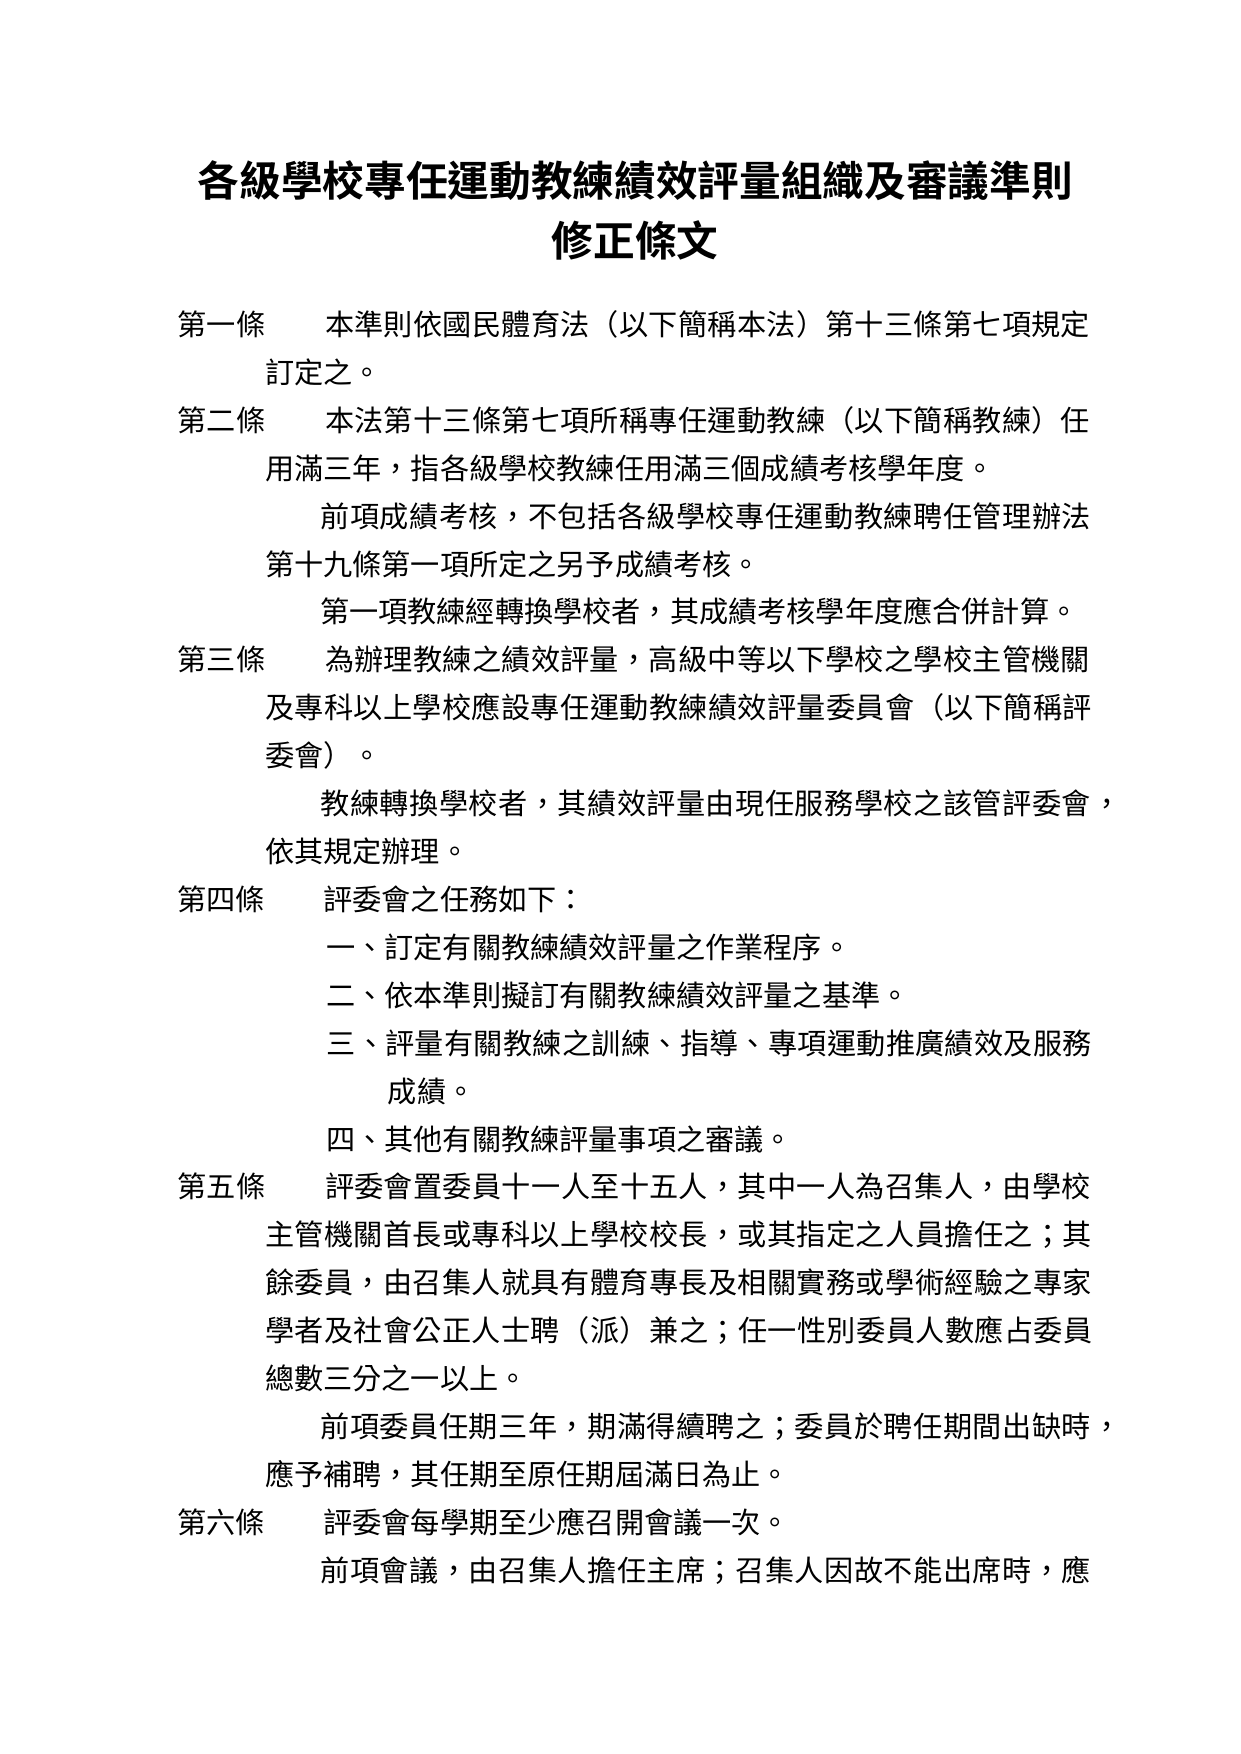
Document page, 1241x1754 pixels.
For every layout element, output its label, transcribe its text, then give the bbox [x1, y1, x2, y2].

text □□第一項教練經轉換學校者，其成績考核學年度應合併計算。 [265, 584, 1092, 632]
text 各級學校專任運動教練績效評量組織及審議準則修正條文 [177, 148, 1092, 268]
text □□三、評量有關教練之訓練、指導、專項運動推廣績效及服務成績。 [271, 1016, 1092, 1112]
text □□前項會議，由召集人擔任主席；召集人因故不能出席時，應 [265, 1543, 1092, 1591]
text □□教練轉換學校者，其績效評量由現任服務學校之該管評委會，依其規定辦理。 [265, 776, 1092, 872]
text 第一條□□本準則依國民體育法（以下簡稱本法）第十三條第七項規定訂定之。 [177, 297, 1092, 393]
text 第三條□□為辦理教練之績效評量，高級中等以下學校之學校主管機關及專科以上學校應設專任運動教練績效評量委員會（以下簡稱評委會）。 [177, 632, 1092, 776]
text 第六條□□評委會每學期至少應召開會議一次。 [177, 1495, 1092, 1543]
text □□四、其他有關教練評量事項之審議。 [271, 1112, 1092, 1159]
text 第二條□□本法第十三條第七項所稱專任運動教練（以下簡稱教練）任用滿三年，指各級學校教練任用滿三個成績考核學年度。 [177, 393, 1092, 489]
text □□前項成績考核，不包括各級學校專任運動教練聘任管理辦法第十九條第一項所定之另予成績考核。 [265, 489, 1092, 584]
text □□二、依本準則擬訂有關教練績效評量之基準。 [271, 968, 1092, 1016]
text □□前項委員任期三年，期滿得續聘之；委員於聘任期間出缺時，應予補聘，其任期至原任期屆滿日為止。 [265, 1399, 1092, 1495]
text 第五條□□評委會置委員十一人至十五人，其中一人為召集人，由學校主管機關首長或專科以上學校校長，或其指定之人員擔任之；其餘委員，由召集人就具有體育專長及相關實務或學術經驗之專家學者及社會公正人士聘（派）兼之；任一性別委員人數應占委員總數三分之一以上。 [177, 1159, 1092, 1399]
text 第四條□□評委會之任務如下： [177, 872, 1092, 920]
text □□一、訂定有關教練績效評量之作業程序。 [271, 920, 1092, 968]
